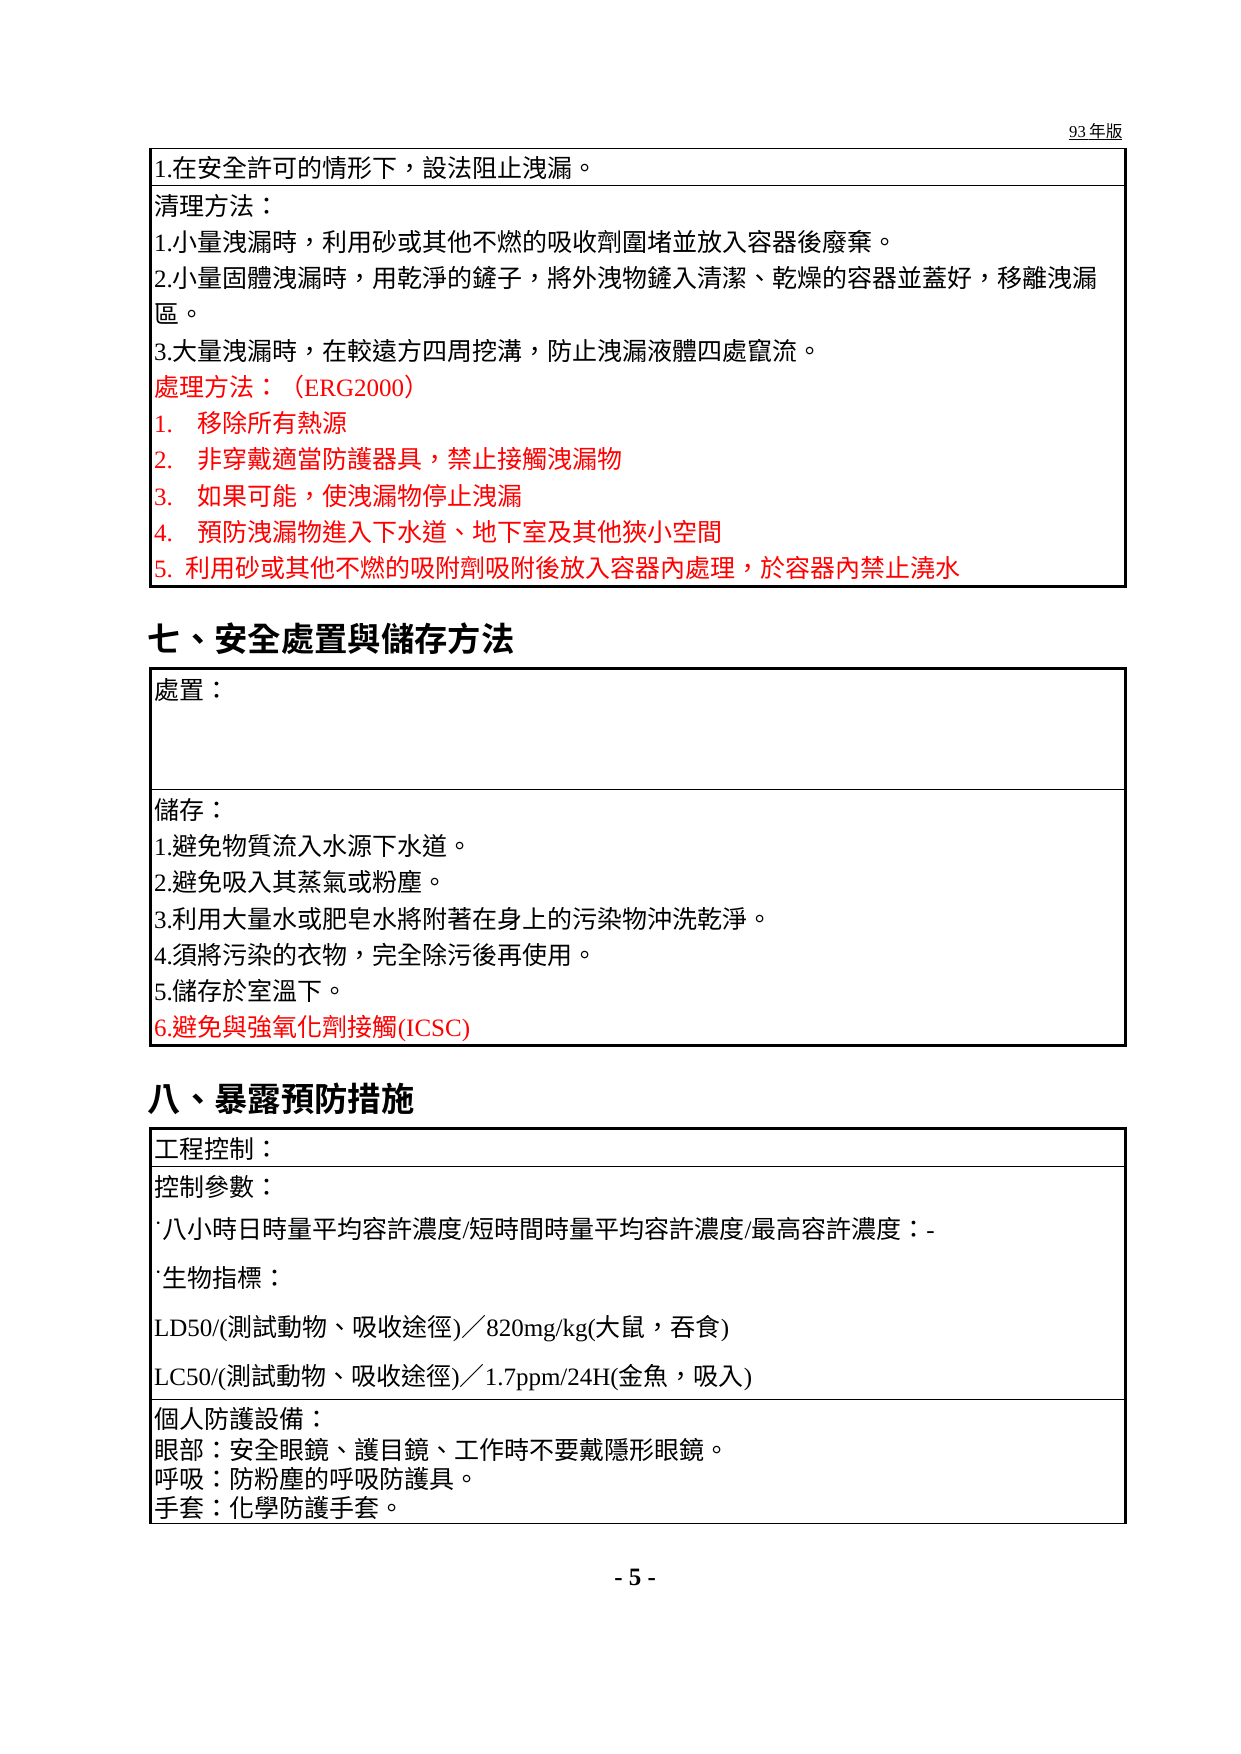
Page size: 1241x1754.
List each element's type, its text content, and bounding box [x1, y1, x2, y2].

text 七、安全處置與儲存方法 [148, 613, 1122, 661]
text 八、暴露預防措施 [148, 1072, 1122, 1121]
table_cell 1.在安全許可的情形下，設法阻止洩漏。 [152, 149, 1124, 185]
table_cell 控制參數： ˙八小時日時量平均容許濃度/短時間時量平均容許濃度/最高容許濃度：- ˙生物指標： LD50/(測試動物、吸收途徑)／820mg/kg(大鼠，吞食) LC50/(測試動物、吸收途徑)／1.7ppm/24H(金魚，吸入) [152, 1167, 1124, 1398]
table_header 處置： [152, 670, 1124, 789]
table_cell 個人防護設備： 眼部：安全眼鏡、護目鏡、工作時不要戴隱形眼鏡。 呼吸：防粉塵的呼吸防護具。 手套：化學防護手套。 [152, 1400, 1124, 1523]
table_cell 儲存： 1.避免物質流入水源下水道。 2.避免吸入其蒸氣或粉塵。 3.利用大量水或肥皂水將附著在身上的污染物沖洗乾淨。 4.須將污染的衣物，完全除污後再使用。 5.儲存於室溫下。 6.避免與強氧化劑接觸(ICSC) [152, 790, 1124, 1044]
table_cell 清理方法： 1.小量洩漏時，利用砂或其他不燃的吸收劑圍堵並放入容器後廢棄。 2.小量固體洩漏時，用乾淨的鏟子，將外洩物鏟入清潔、乾燥的容器並蓋好，移離洩漏區。 3.大量洩漏時，在較遠方四周挖溝，防止洩漏液體四處竄流。 處理方法：（ERG2000） 移除所有熱源 非穿戴適當防護器具，禁止接觸洩漏物 如果可能，使洩漏物停止洩漏 預防洩漏物進入下水道、地下室及其他狹小空間 5. 利用砂或其他不燃的吸附劑吸附後放入容器內處理，於容器內禁止澆水 [152, 186, 1124, 585]
table_header 工程控制： [152, 1130, 1124, 1166]
